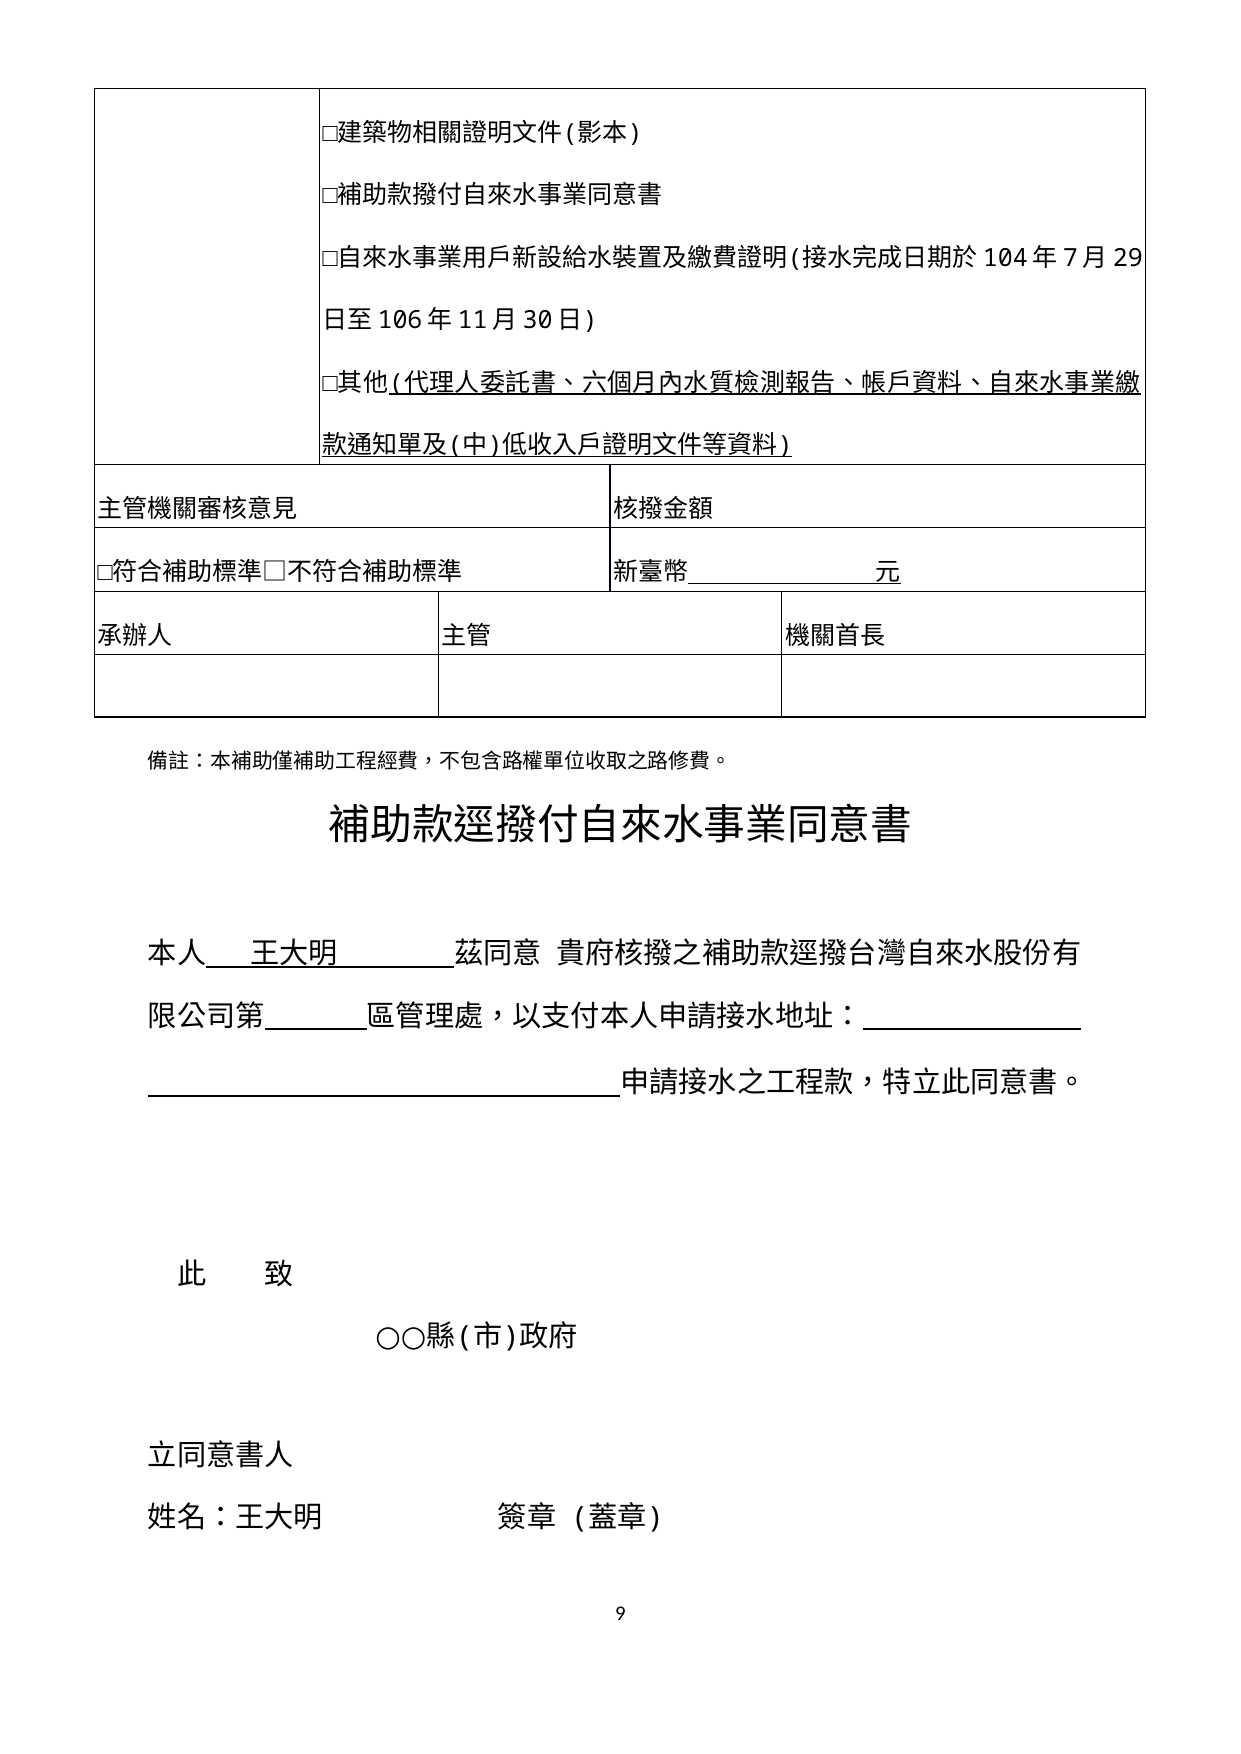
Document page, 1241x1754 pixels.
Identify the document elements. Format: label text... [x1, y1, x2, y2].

text 此 致 [148, 1230, 1092, 1292]
table_cell □建築物相關證明文件(影本) □補助款撥付自來水事業同意書 □自來水事業用戶新設給水裝置及繳費證明(接水完成日期於104年7月29日至106年11月30日) □其他(代理人委託書、六個月內水質檢測報告、帳戶資料、自來水事業繳款通知單及(中)低收入戶證明文件等資料) [320, 89, 1145, 463]
table_cell 機關首長 [782, 592, 1145, 654]
table_cell [439, 655, 781, 716]
text 立同意書人 [148, 1411, 1092, 1474]
text 補助款逕撥付自來水事業同意書 [148, 780, 1092, 842]
text 申請接水之工程款，特立此同意書。 [148, 1038, 1092, 1101]
table_cell 新臺幣 元 [611, 528, 1145, 591]
table_cell [95, 655, 438, 716]
table_cell [782, 655, 1145, 716]
text 姓名：王大明 簽章 (蓋章) [148, 1474, 1092, 1536]
table_cell □符合補助標準□不符合補助標準 [95, 528, 609, 591]
table_cell [95, 89, 319, 463]
text 備註：本補助僅補助工程經費，不包含路權單位收取之路修費。 [148, 718, 1092, 780]
text ○○縣(市)政府 [148, 1292, 1092, 1355]
text 本人 王大明 茲同意 貴府核撥之補助款逕撥台灣自來水股份有限公司第 區管理處，以支付本人申請接水地址： [148, 909, 1092, 1034]
table_cell 主管機關審核意見 [95, 465, 609, 527]
table_cell 核撥金額 [611, 465, 1145, 527]
table_cell 主管 [439, 592, 781, 654]
table_cell 承辦人 [95, 592, 438, 654]
